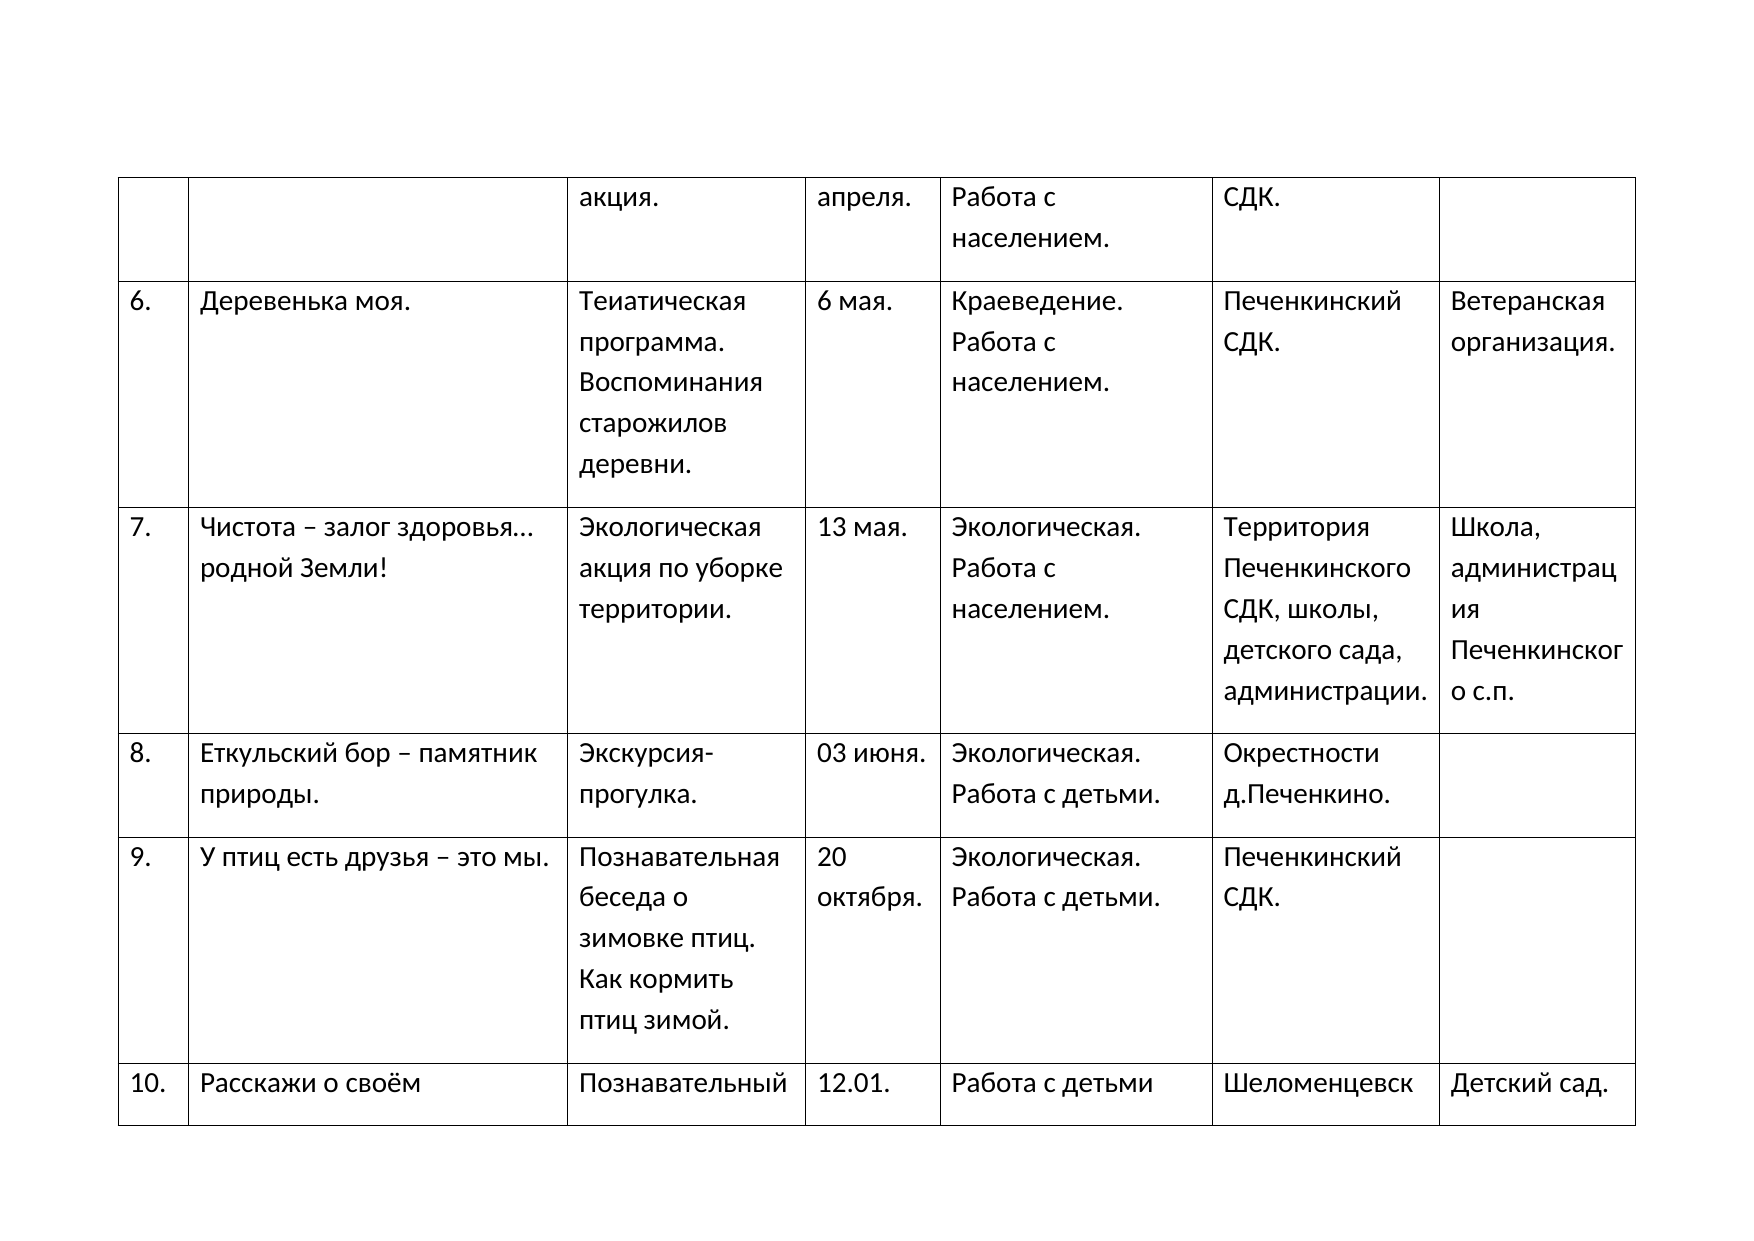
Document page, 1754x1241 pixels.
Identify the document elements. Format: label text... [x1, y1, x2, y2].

table_cell Чистота – залог здоровья…родной Земли! [189, 508, 567, 733]
table_cell Печенкинский СДК. [1213, 838, 1439, 1063]
table_cell СДК. [1213, 178, 1439, 281]
table_cell 13 мая. [806, 508, 940, 733]
table_cell Окрестности д.Печенкино. [1213, 734, 1439, 837]
table_cell [189, 178, 567, 281]
table_cell [1440, 734, 1635, 837]
table_cell акция. [568, 178, 805, 281]
table_cell 8. [119, 734, 188, 837]
table_cell Еткульский бор – памятник природы. [189, 734, 567, 837]
table_cell Работа с детьми [941, 1064, 1212, 1125]
table_cell Экологическая. Работа с населением. [941, 508, 1212, 733]
table_cell Школа, администрация Печенкинского с.п. [1440, 508, 1635, 733]
table_cell Познавательная беседа о зимовке птиц. Как кормить птиц зимой. [568, 838, 805, 1063]
table_cell 03 июня. [806, 734, 940, 837]
table_cell 7. [119, 508, 188, 733]
table_cell 6 мая. [806, 282, 940, 507]
table_cell Деревенька моя. [189, 282, 567, 507]
table_cell Шеломенцевск [1213, 1064, 1439, 1125]
table_cell [119, 178, 188, 281]
table_cell Краеведение. Работа с населением. [941, 282, 1212, 507]
table_cell Теиатическая программа. Воспоминания старожилов деревни. [568, 282, 805, 507]
table_cell Экскурсия-прогулка. [568, 734, 805, 837]
table_cell [1440, 178, 1635, 281]
table_cell 6. [119, 282, 188, 507]
table_cell Территория Печенкинского СДК, школы, детского сада, администрации. [1213, 508, 1439, 733]
table_cell 12.01. [806, 1064, 940, 1125]
table_cell Познавательный [568, 1064, 805, 1125]
table_cell У птиц есть друзья – это мы. [189, 838, 567, 1063]
table_cell 9. [119, 838, 188, 1063]
table_cell Детский сад. [1440, 1064, 1635, 1125]
table_cell 20 октября. [806, 838, 940, 1063]
table_cell Экологическая акция по уборке территории. [568, 508, 805, 733]
table_cell Печенкинский СДК. [1213, 282, 1439, 507]
table_cell Ветеранская организация. [1440, 282, 1635, 507]
table_cell Работа с населением. [941, 178, 1212, 281]
table_cell Экологическая. Работа с детьми. [941, 734, 1212, 837]
table_cell [1440, 838, 1635, 1063]
table_cell Экологическая. Работа с детьми. [941, 838, 1212, 1063]
table_cell 10. [119, 1064, 188, 1125]
table_cell апреля. [806, 178, 940, 281]
table_cell Расскажи о своём [189, 1064, 567, 1125]
